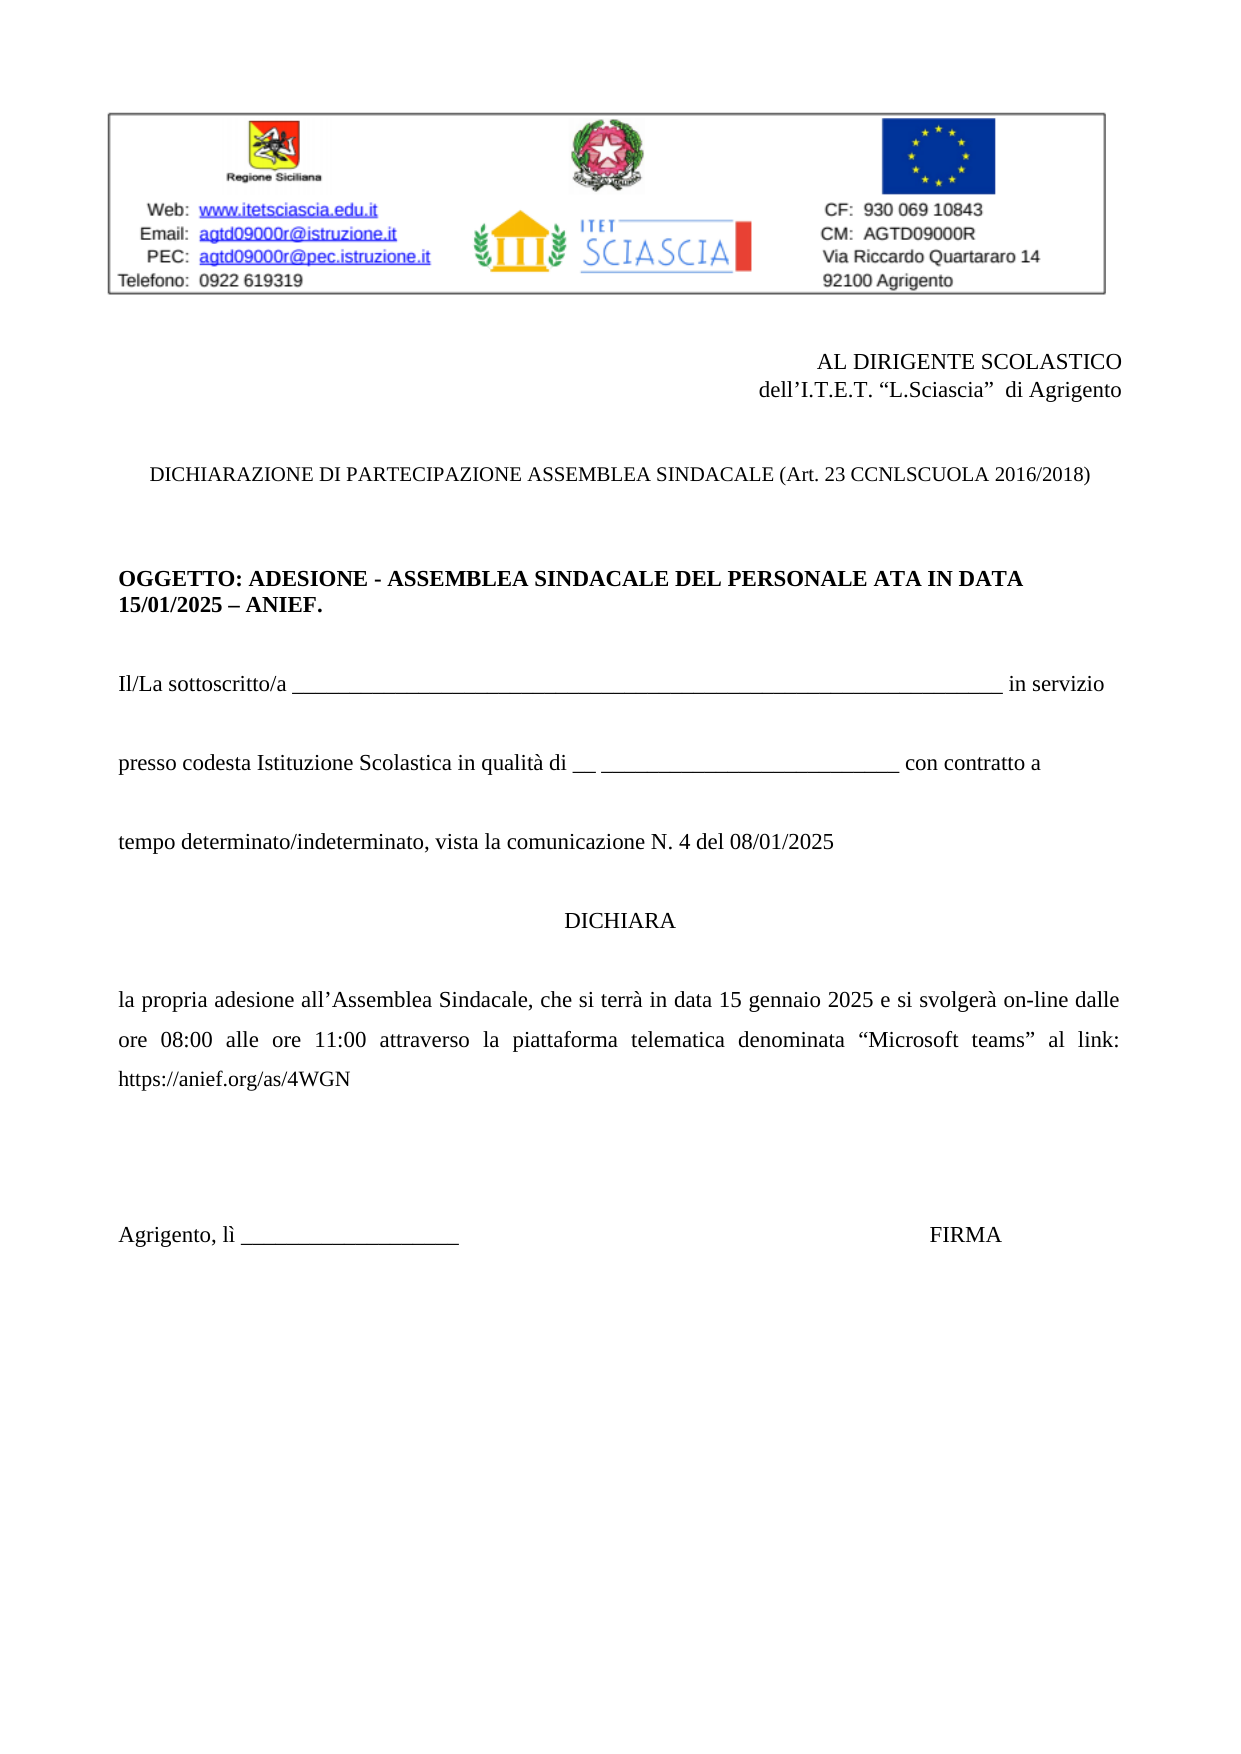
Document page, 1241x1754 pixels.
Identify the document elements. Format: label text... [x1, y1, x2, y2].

text DICHIARAZIONE DI PARTECIPAZIONE ASSEMBLEA SINDACALE (Art. 23 CCNLSCUOLA 2016/2018) [118, 462, 1122, 486]
text Agrigento, lì ___________________ FIRMA [118, 1221, 1122, 1248]
text tempo determinato/indeterminato, vista la comunicazione N. 4 del 08/01/2025 [118, 828, 1122, 854]
text AL DIRIGENTE SCOLASTICO dell’I.T.E.T. “L.Sciascia” di Agrigento [118, 348, 1122, 403]
text Il/La sottoscritto/a ______________________________________________________________ in servizio [118, 670, 1122, 696]
text presso codesta Istituzione Scolastica in qualità di __ __________________________ con contratto a [118, 749, 1122, 776]
picture [104, 109, 1110, 320]
text DICHIARA [118, 907, 1122, 934]
text OGGETTO: ADESIONE - ASSEMBLEA SINDACALE DEL PERSONALE ATA IN DATA 15/01/2025 – ANIEF. [118, 565, 1122, 617]
text la propria adesione all’Assemblea Sindacale, che si terrà in data 15 gennaio 2025 e si svolgerà on-line dalle ore 08:00 alle ore 11:00 attraverso la piattaforma telematica denominata “Microsoft teams” al link: https://anief.org/as/4WGN [118, 986, 1122, 1092]
